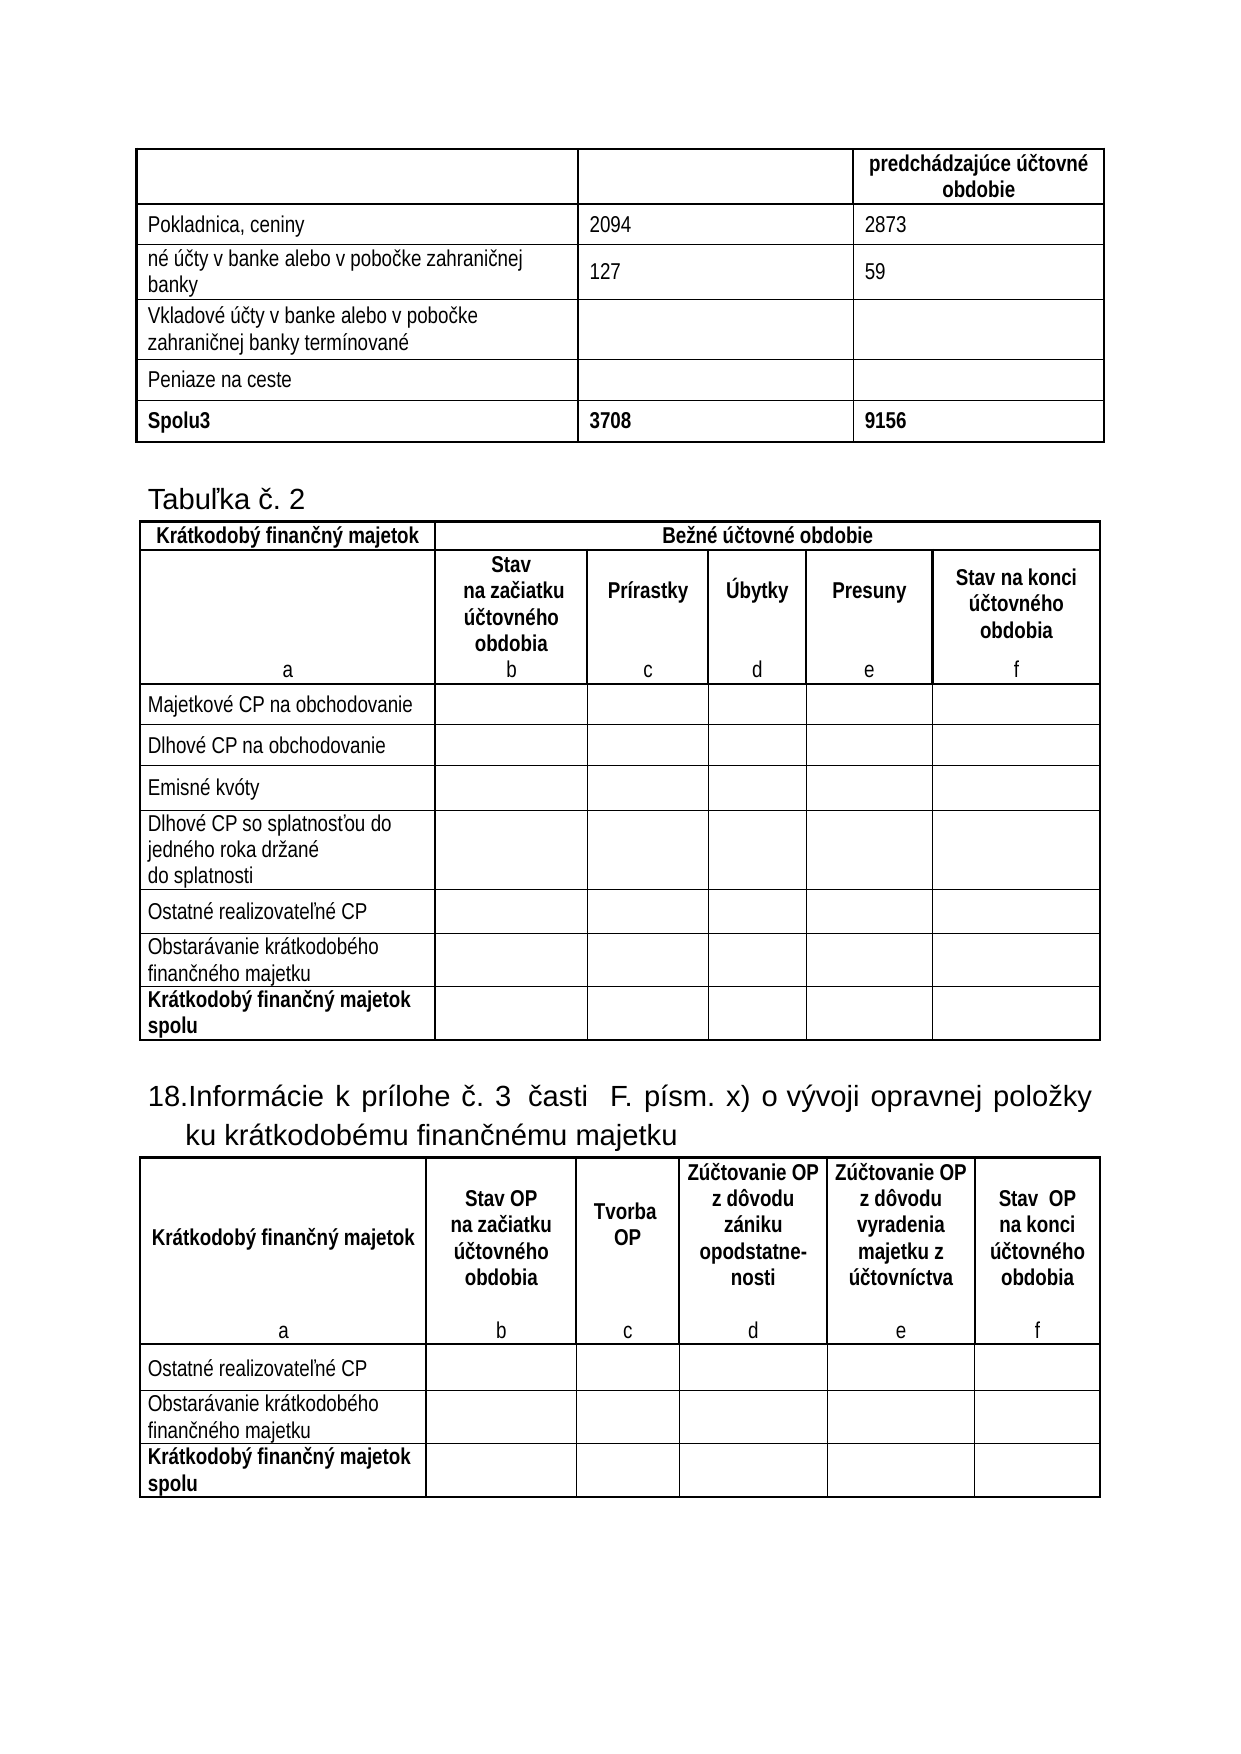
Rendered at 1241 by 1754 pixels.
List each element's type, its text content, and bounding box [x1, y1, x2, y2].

table_cell [588, 890, 708, 933]
table_cell Presuny [807, 551, 931, 656]
table_cell [709, 685, 806, 724]
table_cell [588, 766, 708, 810]
table_cell [579, 300, 853, 358]
table_cell né účty v banke alebo v pobočke zahraničnej banky [138, 245, 577, 298]
table_cell 9156 [854, 401, 1103, 441]
table_cell [709, 811, 806, 889]
table_cell [807, 934, 932, 986]
table_cell b [427, 1317, 575, 1343]
table_cell [588, 934, 708, 986]
table_cell [828, 1444, 974, 1496]
table_header predchádzajúce účtovné obdobie [854, 150, 1103, 202]
table_cell [854, 360, 1103, 400]
table_cell [436, 725, 587, 765]
table_cell [933, 766, 1099, 810]
table_cell [933, 725, 1099, 765]
table_cell b [436, 656, 586, 683]
table_header Stav OP na konci účtovného obdobia [976, 1159, 1099, 1317]
table_cell [709, 987, 806, 1039]
table_cell [577, 1345, 679, 1390]
table_cell [933, 987, 1099, 1039]
table_cell e [828, 1317, 974, 1343]
table_header Krátkodobý finančný majetok [141, 523, 434, 549]
table_cell [588, 987, 708, 1039]
table_cell 59 [854, 245, 1103, 298]
table_cell [709, 766, 806, 810]
table_cell [588, 725, 708, 765]
table_cell [680, 1444, 827, 1496]
table_cell [807, 725, 932, 765]
table_header Tvorba OP [577, 1159, 678, 1317]
table_cell [427, 1345, 576, 1390]
table_cell e [807, 656, 931, 683]
table_cell [854, 300, 1103, 358]
table_cell Krátkodobý finančný majetok spolu [141, 987, 434, 1039]
table_header Zúčtovanie OP z dôvodu zániku opodstatne-nosti [680, 1159, 826, 1317]
table_cell Úbytky [709, 551, 805, 656]
table_cell [807, 766, 932, 810]
table_cell [933, 934, 1099, 986]
table_cell Emisné kvóty [141, 766, 434, 810]
table_cell [807, 685, 932, 724]
table_cell [975, 1444, 1099, 1496]
table_cell [680, 1391, 827, 1443]
table_cell d [680, 1317, 826, 1343]
table_cell [436, 811, 587, 889]
table_cell f [934, 656, 1099, 683]
table_cell [709, 890, 806, 933]
table_cell Obstarávanie krátkodobého finančného majetku [141, 934, 434, 986]
table_cell [975, 1391, 1099, 1443]
title Informácie k prílohe č. 3 časti F. písm. x) o vývoji opravnej položky ku krátkodobému finančnému majetku [148, 1079, 1093, 1151]
table_cell [709, 934, 806, 986]
table_cell Ostatné realizovateľné CP [141, 890, 434, 933]
table_header [138, 150, 577, 202]
table_cell [588, 811, 708, 889]
table_cell [807, 811, 932, 889]
table_cell [427, 1444, 576, 1496]
table_cell Ostatné realizovateľné CP [141, 1345, 425, 1390]
title Tabuľka č. 2 [148, 482, 1093, 515]
table_cell [828, 1345, 974, 1390]
table_cell [807, 890, 932, 933]
table_header Stav OP na začiatku účtovného obdobia [427, 1159, 575, 1317]
table_cell 2094 [579, 205, 853, 244]
table_header Zúčtovanie OP z dôvodu vyradenia majetku z účtovníctva [828, 1159, 974, 1317]
table_cell d [709, 656, 805, 683]
table_cell Prírastky [588, 551, 707, 656]
table_cell [436, 934, 587, 986]
table_cell [436, 987, 587, 1039]
table_cell a [141, 656, 434, 683]
table_cell [709, 725, 806, 765]
table_cell a [141, 1317, 425, 1343]
table_header Krátkodobý finančný majetok [141, 1159, 425, 1317]
table_cell [577, 1391, 679, 1443]
table_header Bežné účtovné obdobie [436, 523, 1099, 549]
table_cell [807, 987, 932, 1039]
table_cell 127 [579, 245, 853, 298]
table_cell f [976, 1317, 1099, 1343]
table_cell [588, 685, 708, 724]
table_cell [436, 890, 587, 933]
table_cell Stav na začiatku účtovného obdobia [436, 551, 586, 656]
table_cell Stav na konci účtovného obdobia [934, 551, 1099, 656]
table_cell [680, 1345, 827, 1390]
table_cell c [588, 656, 707, 683]
table_cell Dlhové CP so splatnosťou do jedného roka držané do splatnosti [141, 811, 434, 889]
table_cell [436, 766, 587, 810]
table_header [579, 150, 852, 202]
table_cell Peniaze na ceste [138, 360, 577, 400]
table_cell Dlhové CP na obchodovanie [141, 725, 434, 765]
table_cell [427, 1391, 576, 1443]
table_cell [933, 811, 1099, 889]
table_cell c [577, 1317, 678, 1343]
table_cell [933, 685, 1099, 724]
table_cell [828, 1391, 974, 1443]
table_cell 2873 [854, 205, 1103, 244]
table_cell [141, 551, 434, 656]
table_cell Vkladové účty v banke alebo v pobočke zahraničnej banky termínované [138, 300, 577, 358]
table_cell [579, 360, 853, 400]
table_cell [577, 1444, 679, 1496]
table_cell Pokladnica, ceniny [138, 205, 577, 244]
table_cell Spolu3 [138, 401, 577, 441]
table_cell [975, 1345, 1099, 1390]
table_cell [436, 685, 587, 724]
table_cell 3708 [579, 401, 853, 441]
table_cell [933, 890, 1099, 933]
table_cell Majetkové CP na obchodovanie [141, 685, 434, 724]
table_cell Krátkodobý finančný majetok spolu [141, 1444, 425, 1496]
table_cell Obstarávanie krátkodobého finančného majetku [141, 1391, 425, 1443]
